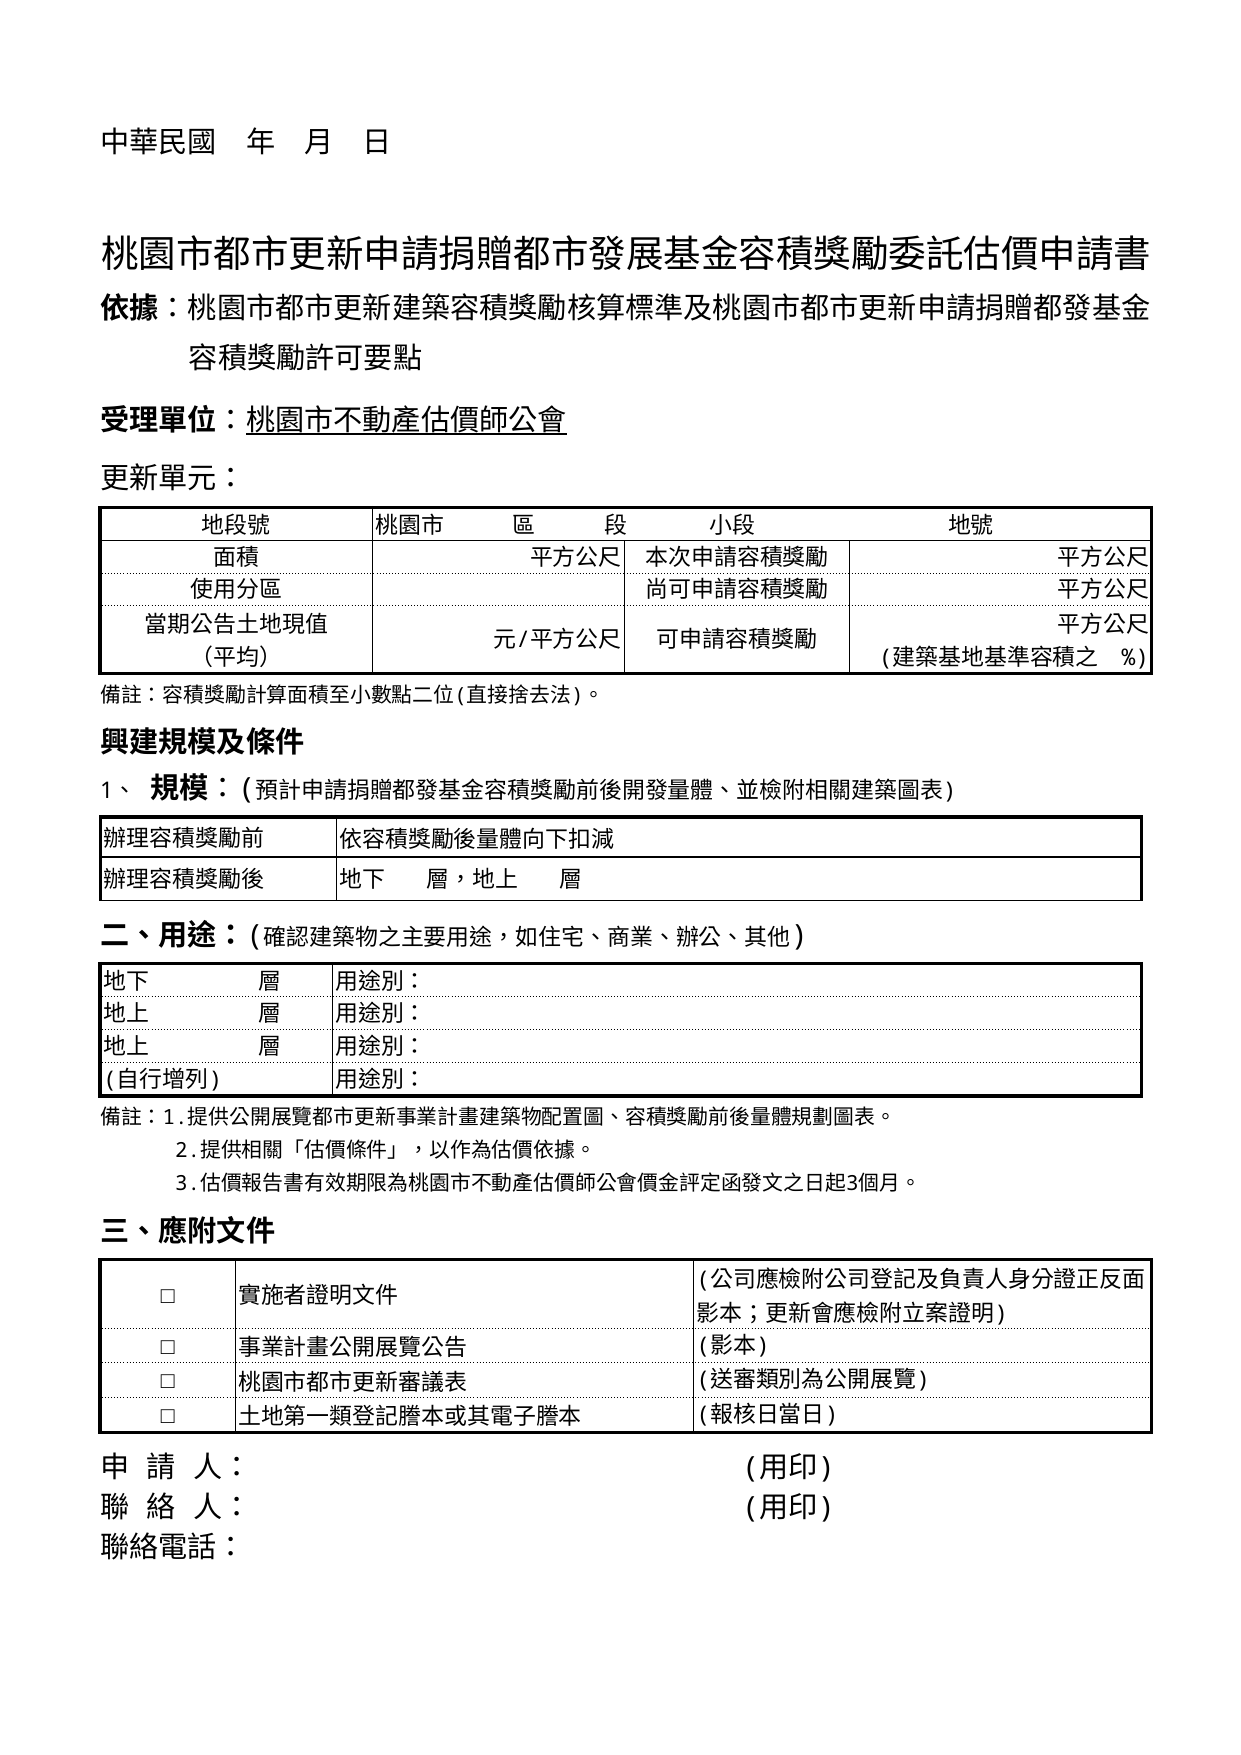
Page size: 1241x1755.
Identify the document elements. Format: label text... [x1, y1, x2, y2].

text 桃園市都市更新申請捐贈都市發展基金容積獎勵委託估價申請書 [100, 224, 1152, 278]
table_cell □ [102, 1328, 235, 1362]
table_cell 尚可申請容積獎勵 [625, 573, 849, 605]
table_cell (自行增列) [102, 1062, 332, 1094]
table_cell 可申請容積獎勵 [625, 605, 849, 672]
table_cell 地下 層，地上 層 [337, 858, 1140, 900]
table_header 地段號 [102, 509, 372, 540]
text 二、用途：(確認建築物之主要用途，如住宅、商業、辦公、其他) [100, 908, 1152, 954]
text 備註：1.提供公開展覽都市更新事業計畫建築物配置圖、容積獎勵前後量體規劃圖表。 [100, 1097, 1152, 1131]
table_cell 平方公尺 [850, 541, 1150, 572]
table_header 辦理容積獎勵前 [102, 819, 336, 856]
table_cell 當期公告土地現值 （平均） [102, 605, 372, 672]
table_header 桃園市 區 段 小段 地號 [373, 509, 1150, 540]
table_cell 平方公尺 (建築基地基準容積之 %) [850, 605, 1150, 672]
table_cell 使用分區 [102, 573, 372, 605]
table_cell 地上 層 [102, 996, 332, 1028]
table_cell 面積 [102, 541, 372, 572]
table_cell 用途別： [333, 1062, 1140, 1094]
text 聯絡電話： [100, 1526, 1152, 1566]
table_header 用途別： [333, 965, 1140, 996]
table_cell 辦理容積獎勵後 [102, 858, 336, 900]
table_header (公司應檢附公司登記及負責人身分證正反面影本；更新會應檢附立案證明) [694, 1261, 1150, 1328]
table_cell 平方公尺 [850, 573, 1150, 605]
text 備註：容積獎勵計算面積至小數點二位(直接捨去法)。 [100, 675, 1152, 709]
text 聯 絡 人： (用印) [100, 1486, 1152, 1526]
text 更新單元： [100, 448, 1152, 498]
table_cell 用途別： [333, 1029, 1140, 1062]
table_cell □ [102, 1362, 235, 1397]
table_header 實施者證明文件 [236, 1261, 693, 1328]
table_cell [373, 573, 624, 605]
table_header 地下 層 [102, 965, 332, 996]
table_cell 元/平方公尺 [373, 605, 624, 672]
table_cell 用途別： [333, 996, 1140, 1028]
text 中華民國 年 月 日 [100, 118, 1158, 160]
list 規模：(預計申請捐贈都發基金容積獎勵前後開發量體、並檢附相關建築圖表) [100, 762, 1152, 808]
table_cell 土地第一類登記謄本或其電子謄本 [236, 1397, 693, 1431]
text 2.提供相關「估價條件」，以作為估價依據。 [100, 1131, 1152, 1164]
text 三、應附文件 [100, 1205, 1152, 1251]
table_cell 平方公尺 [373, 541, 624, 572]
table_header □ [102, 1261, 235, 1328]
table_cell (影本) [694, 1328, 1150, 1362]
table_cell (送審類別為公開展覽) [694, 1362, 1150, 1397]
table_cell 地上 層 [102, 1029, 332, 1062]
table_cell 桃園市都市更新審議表 [236, 1362, 693, 1397]
table_cell 本次申請容積獎勵 [625, 541, 849, 572]
text 受理單位：桃園市不動產估價師公會 [100, 391, 1152, 441]
text 3.估價報告書有效期限為桃園市不動產估價師公會價金評定函發文之日起3個月。 [100, 1164, 1152, 1197]
table_cell □ [102, 1397, 235, 1431]
table_header 依容積獎勵後量體向下扣減 [337, 819, 1140, 856]
text 申 請 人： (用印) [100, 1446, 1152, 1486]
text 興建規模及條件 [100, 716, 1152, 762]
table_cell 事業計畫公開展覽公告 [236, 1328, 693, 1362]
table_cell (報核日當日) [694, 1397, 1150, 1431]
text 依據：桃園市都市更新建築容積獎勵核算標準及桃園市都市更新申請捐贈都發基金容積獎勵許可要點 [100, 278, 1152, 378]
